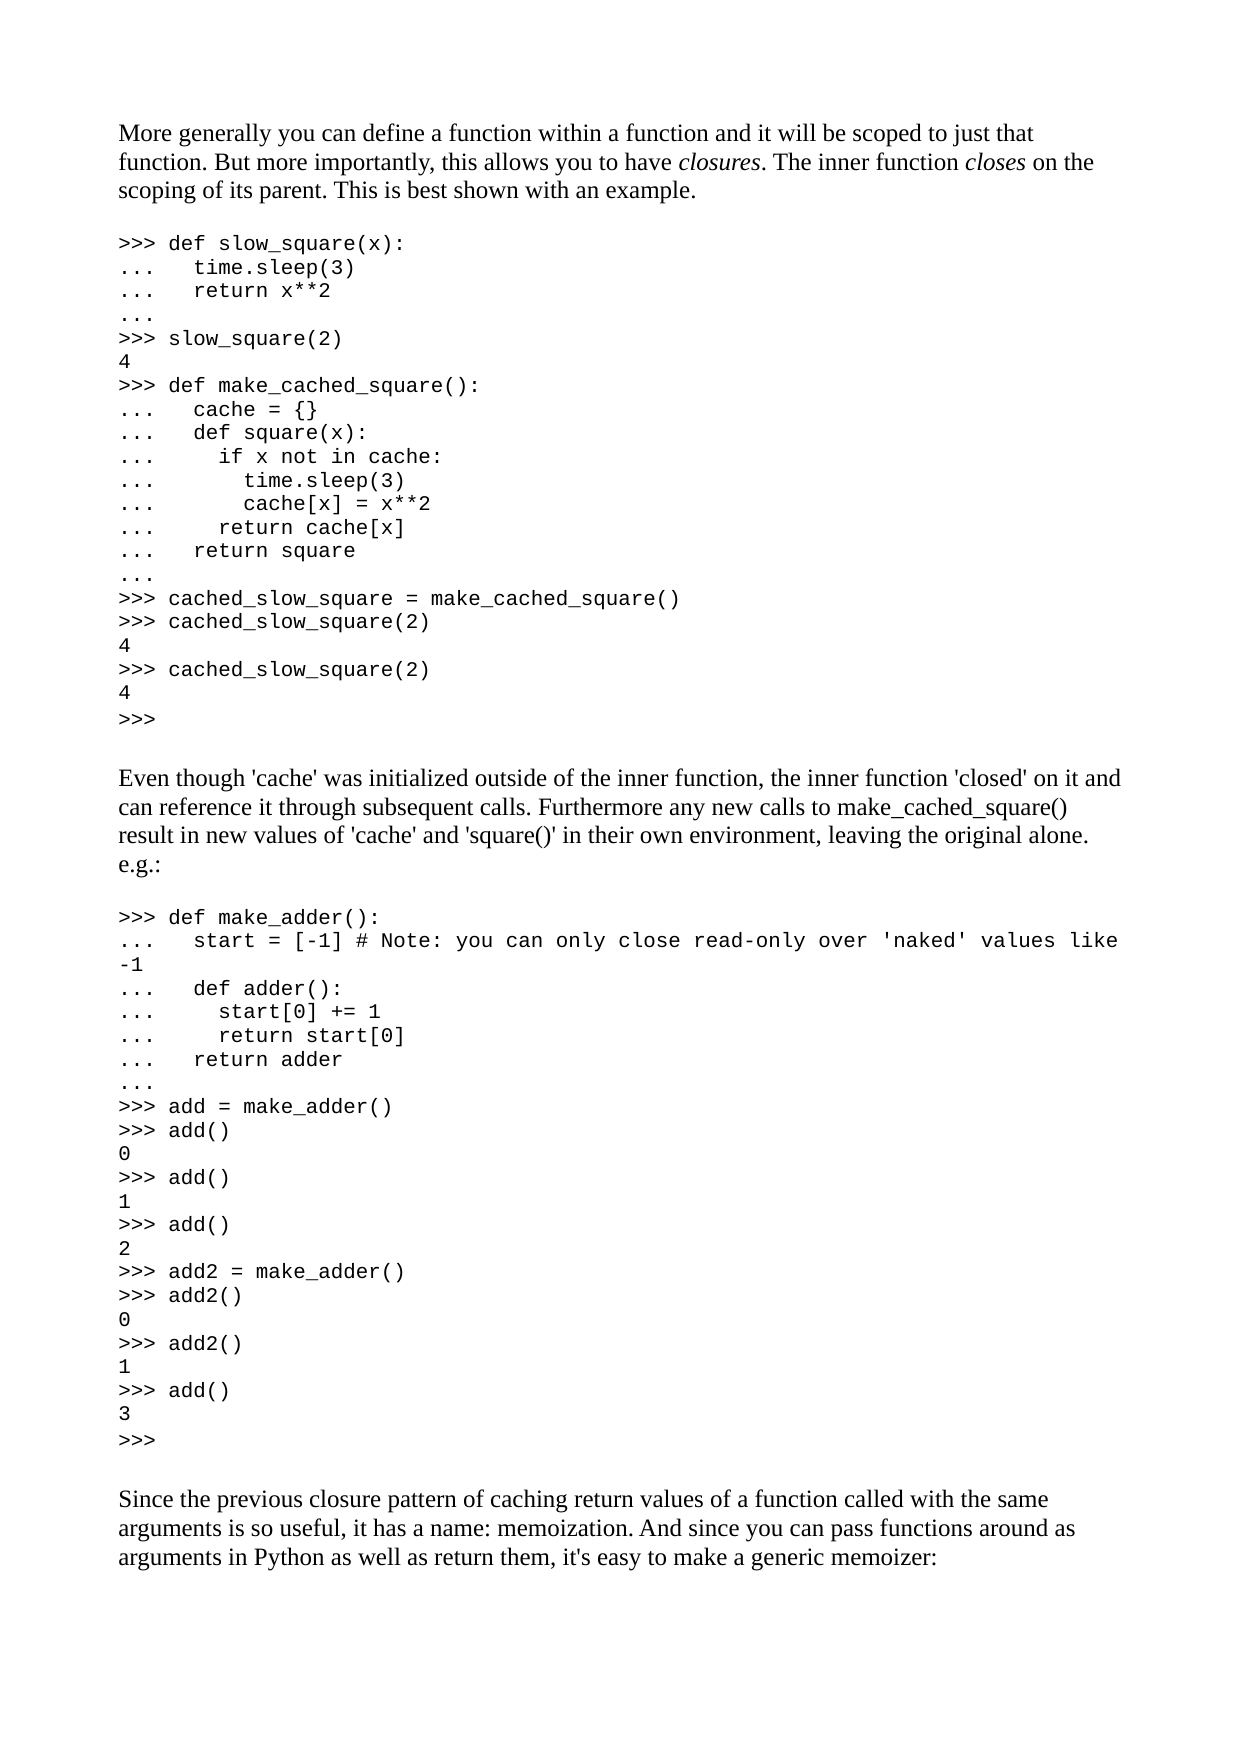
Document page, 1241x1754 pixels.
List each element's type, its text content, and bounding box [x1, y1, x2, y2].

text 0 [118, 1309, 1122, 1332]
text >>> cached_slow_square(2) [118, 659, 1122, 682]
text ... cache = {} [118, 399, 1122, 422]
text >>> cached_slow_square(2) [118, 611, 1122, 635]
text Even though 'cache' was initialized outside of the inner function, the inner function 'closed' on it and can reference it through subsequent calls. Furthermore any new calls to make_cached_square() result in new values of 'cache' and 'square()' in their own environment, leaving the original alone. e.g.: [118, 763, 1122, 878]
text Since the previous closure pattern of caching return values of a function called with the same arguments is so useful, it has a name: memoization. And since you can pass functions around as arguments in Python as well as return them, it's easy to make a generic memoizer: [118, 1484, 1122, 1570]
text >>> def make_adder(): [118, 907, 1122, 931]
text 1 [118, 1191, 1122, 1214]
text ... return start[0] [118, 1025, 1122, 1049]
text >>> def slow_square(x): [118, 233, 1122, 257]
text ... return x**2 [118, 280, 1122, 304]
text ... [118, 1072, 1122, 1096]
text ... return square [118, 541, 1122, 564]
text ... start = [-1] # Note: you can only close read-only over 'naked' values like -1 [118, 931, 1122, 978]
text 1 [118, 1356, 1122, 1380]
text >>> slow_square(2) [118, 328, 1122, 351]
text ... time.sleep(3) [118, 469, 1122, 493]
text ... return cache[x] [118, 517, 1122, 541]
text >>> [118, 706, 1122, 734]
text >>> def make_cached_square(): [118, 375, 1122, 399]
text ... def adder(): [118, 978, 1122, 1001]
text More generally you can define a function within a function and it will be scoped to just that function. But more importantly, this allows you to have closures. The inner function closes on the scoping of its parent. This is best shown with an example. [118, 118, 1122, 204]
text 0 [118, 1143, 1122, 1167]
text >>> add() [118, 1120, 1122, 1143]
text >>> add() [118, 1380, 1122, 1403]
text ... def square(x): [118, 422, 1122, 446]
text 4 [118, 635, 1122, 659]
text ... return adder [118, 1049, 1122, 1072]
text >>> add2() [118, 1332, 1122, 1356]
text ... if x not in cache: [118, 446, 1122, 469]
text 3 [118, 1403, 1122, 1427]
text 2 [118, 1238, 1122, 1262]
text >>> add2 = make_adder() [118, 1262, 1122, 1285]
text >>> add() [118, 1167, 1122, 1191]
text >>> add = make_adder() [118, 1096, 1122, 1120]
text >>> cached_slow_square = make_cached_square() [118, 588, 1122, 611]
text ... cache[x] = x**2 [118, 493, 1122, 517]
text 4 [118, 682, 1122, 706]
text ... time.sleep(3) [118, 257, 1122, 280]
text 4 [118, 351, 1122, 375]
text ... [118, 304, 1122, 328]
text >>> [118, 1427, 1122, 1455]
text ... start[0] += 1 [118, 1001, 1122, 1025]
text >>> add2() [118, 1285, 1122, 1309]
text ... [118, 564, 1122, 588]
text >>> add() [118, 1214, 1122, 1238]
